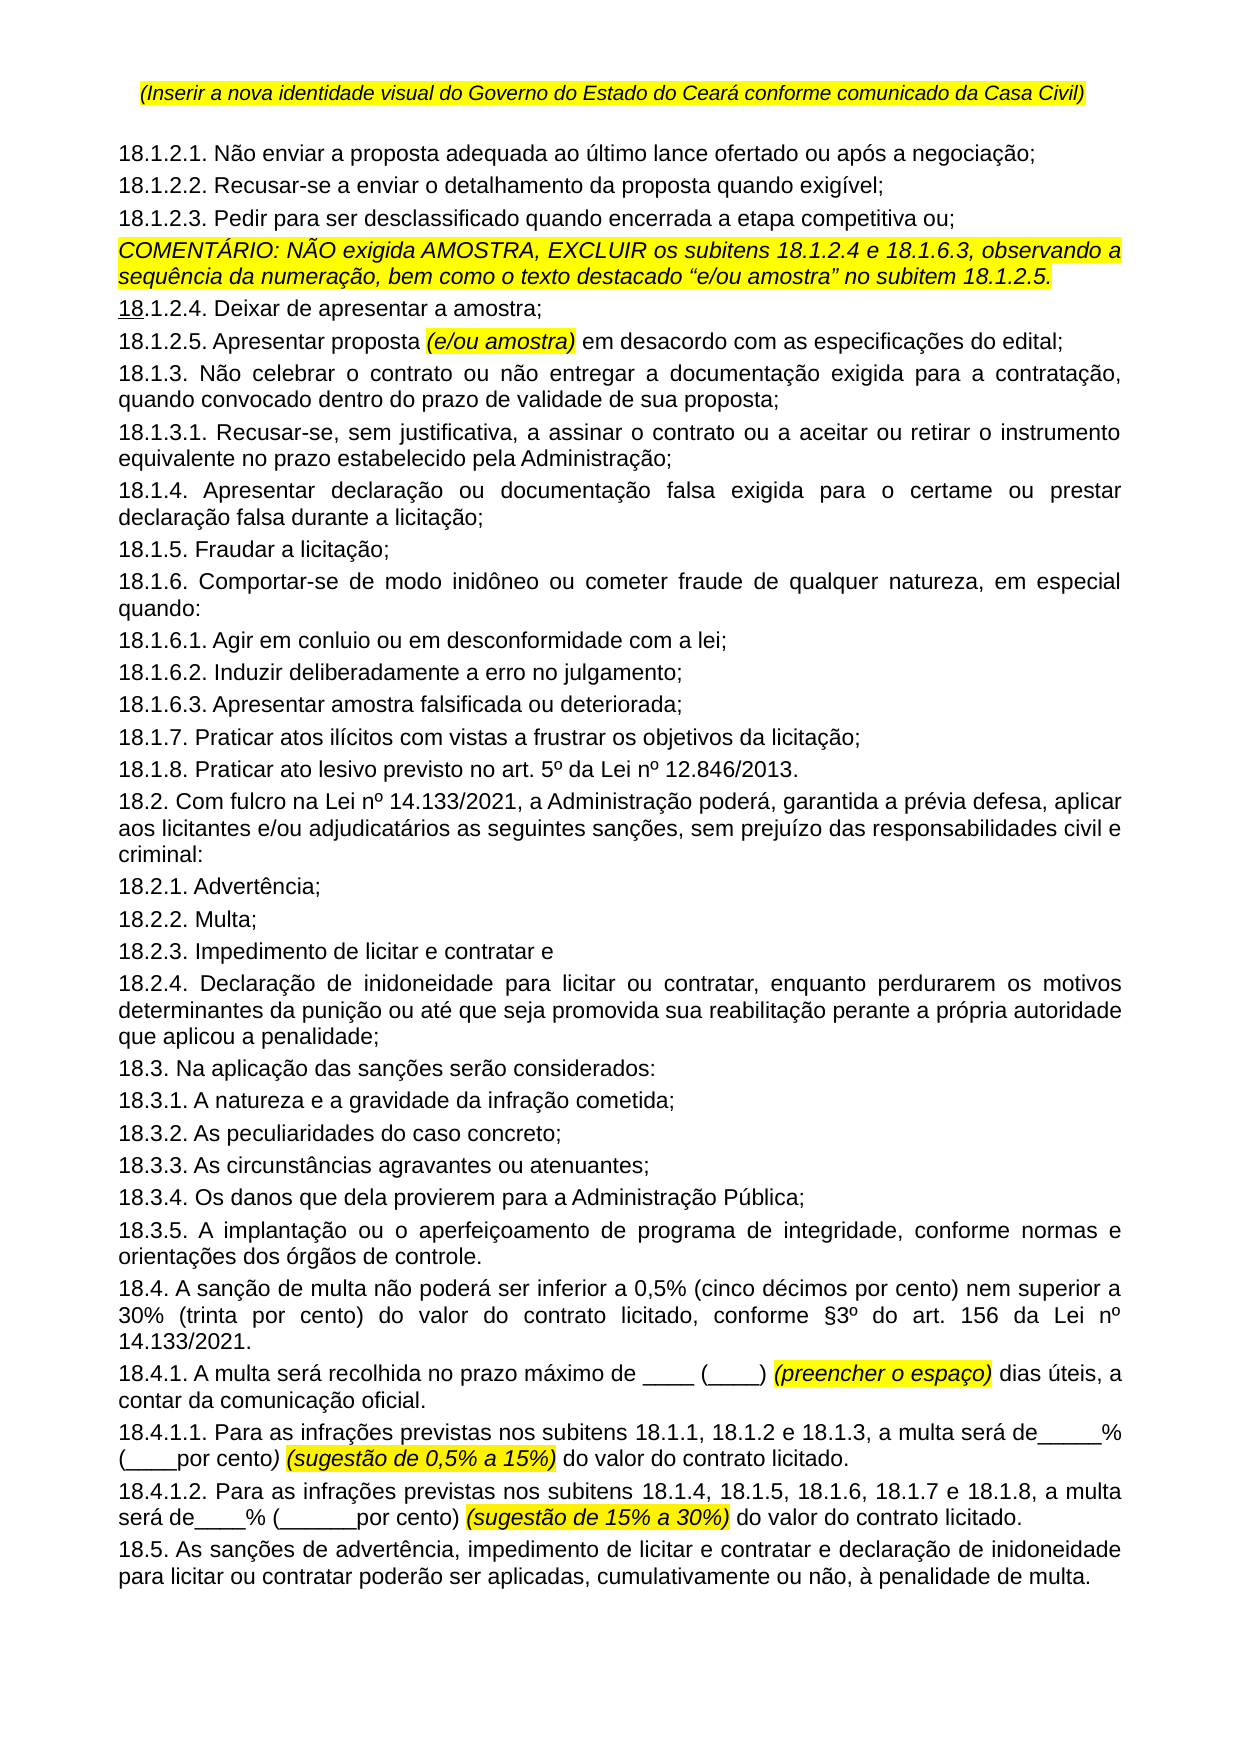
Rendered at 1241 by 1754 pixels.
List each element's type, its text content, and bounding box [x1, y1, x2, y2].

text 18.2. Com fulcro na Lei nº 14.133/2021, a Administração poderá, garantida a prévia defesa, aplicar aos licitantes e/ou adjudicatários as seguintes sanções, sem prejuízo das responsabilidades civil e criminal: [118, 788, 1122, 867]
text 18.1.2.5. Apresentar proposta (e/ou amostra) em desacordo com as especificações do edital; [118, 328, 1122, 354]
text 18.1.6.2. Induzir deliberadamente a erro no julgamento; [118, 659, 1122, 686]
text 18.3.4. Os danos que dela provierem para a Administração Pública; [118, 1184, 1122, 1211]
text 18.3.3. As circunstâncias agravantes ou atenuantes; [118, 1152, 1122, 1178]
text 18.3.2. As peculiaridades do caso concreto; [118, 1120, 1122, 1146]
text 18.1.5. Fraudar a licitação; [118, 536, 1122, 562]
text 18.4. A sanção de multa não poderá ser inferior a 0,5% (cinco décimos por cento) nem superior a 30% (trinta por cento) do valor do contrato licitado, conforme §3º do art. 156 da Lei nº 14.133/2021. [118, 1275, 1122, 1354]
text 18.5. As sanções de advertência, impedimento de licitar e contratar e declaração de inidoneidade para licitar ou contratar poderão ser aplicadas, cumulativamente ou não, à penalidade de multa. [118, 1536, 1122, 1589]
text 18.1.2.2. Recusar-se a enviar o detalhamento da proposta quando exigível; [118, 172, 1122, 198]
text 18.1.7. Praticar atos ilícitos com vistas a frustrar os objetivos da licitação; [118, 724, 1122, 750]
text 18.1.6.3. Apresentar amostra falsificada ou deteriorada; [118, 691, 1122, 718]
text 18.1.3.1. Recusar-se, sem justificativa, a assinar o contrato ou a aceitar ou retirar o instrumento equivalente no prazo estabelecido pela Administração; [118, 419, 1122, 471]
text 18.1.4. Apresentar declaração ou documentação falsa exigida para o certame ou prestar declaração falsa durante a licitação; [118, 477, 1122, 530]
text 18.4.1.2. Para as infrações previstas nos subitens 18.1.4, 18.1.5, 18.1.6, 18.1.7 e 18.1.8, a multa será de____% (______por cento) (sugestão de 15% a 30%) do valor do contrato licitado. [118, 1478, 1122, 1530]
text 18.1.3. Não celebrar o contrato ou não entregar a documentação exigida para a contratação, quando convocado dentro do prazo de validade de sua proposta; [118, 360, 1122, 413]
text 18.4.1. A multa será recolhida no prazo máximo de ____ (____) (preencher o espaço) dias úteis, a contar da comunicação oficial. [118, 1360, 1122, 1413]
text 18.2.4. Declaração de inidoneidade para licitar ou contratar, enquanto perdurarem os motivos determinantes da punição ou até que seja promovida sua reabilitação perante a própria autoridade que aplicou a penalidade; [118, 970, 1122, 1049]
text 18.3.1. A natureza e a gravidade da infração cometida; [118, 1087, 1122, 1114]
text 18.2.2. Multa; [118, 906, 1122, 932]
text 18.1.6. Comportar-se de modo inidôneo ou cometer fraude de qualquer natureza, em especial quando: [118, 568, 1122, 621]
text 18.3.5. A implantação ou o aperfeiçoamento de programa de integridade, conforme normas e orientações dos órgãos de controle. [118, 1217, 1122, 1269]
text 18.1.2.1. Não enviar a proposta adequada ao último lance ofertado ou após a negociação; [118, 140, 1122, 166]
text 18.1.2.3. Pedir para ser desclassificado quando encerrada a etapa competitiva ou; [118, 204, 1122, 231]
text 18.1.8. Praticar ato lesivo previsto no art. 5º da Lei nº 12.846/2013. [118, 756, 1122, 782]
text 18.1.6.1. Agir em conluio ou em desconformidade com a lei; [118, 627, 1122, 653]
text 18.2.1. Advertência; [118, 873, 1122, 900]
text 18.4.1.1. Para as infrações previstas nos subitens 18.1.1, 18.1.2 e 18.1.3, a multa será de_____% (____por cento) (sugestão de 0,5% a 15%) do valor do contrato licitado. [118, 1419, 1122, 1472]
text 18.3. Na aplicação das sanções serão considerados: [118, 1055, 1122, 1082]
text COMENTÁRIO: NÃO exigida AMOSTRA, EXCLUIR os subitens 18.1.2.4 e 18.1.6.3, observando a sequência da numeração, bem como o texto destacado “e/ou amostra” no subitem 18.1.2.5. [118, 237, 1122, 289]
text 18.1.2.4. Deixar de apresentar a amostra; [118, 295, 1122, 322]
text 18.2.3. Impedimento de licitar e contratar e [118, 938, 1122, 964]
